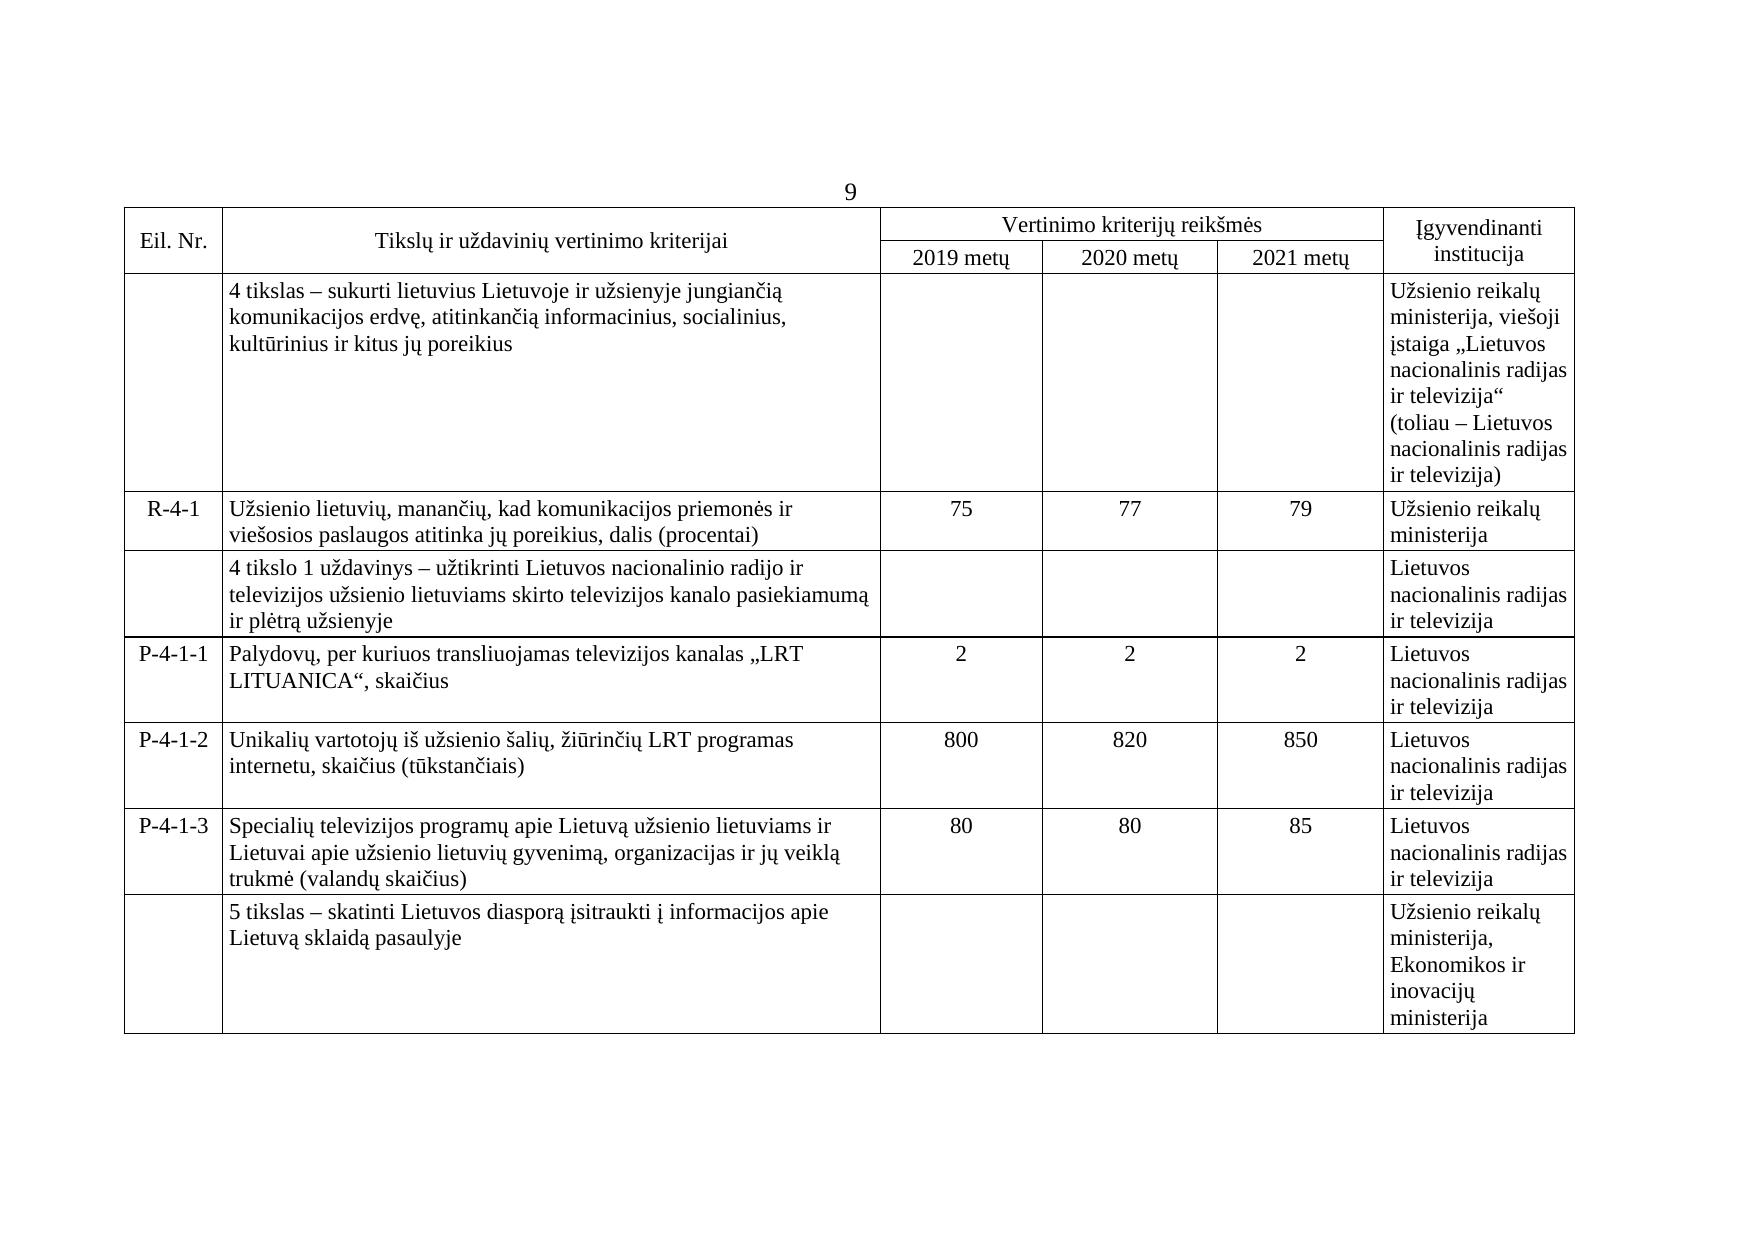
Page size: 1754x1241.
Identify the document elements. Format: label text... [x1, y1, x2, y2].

table_cell 2 [881, 638, 1042, 722]
table_cell [1043, 551, 1217, 636]
table_cell 80 [1043, 809, 1217, 894]
table_cell 5 tikslas – skatinti Lietuvos diasporą įsitraukti į informacijos apie Lietuvą sklaidą pasaulyje [223, 895, 880, 1033]
table_cell 850 [1218, 723, 1383, 808]
table_cell [1218, 551, 1383, 636]
table_cell Užsienio reikalų ministerija [1384, 492, 1574, 550]
table_cell [1043, 274, 1217, 491]
table_cell Lietuvos nacionalinis radijas ir televizija [1384, 809, 1574, 894]
table_cell [1218, 895, 1383, 1033]
table_cell Specialių televizijos programų apie Lietuvą užsienio lietuviams ir Lietuvai apie užsienio lietuvių gyvenimą, organizacijas ir jų veiklą trukmė (valandų skaičius) [223, 809, 880, 894]
table_cell [1218, 274, 1383, 491]
table_cell 2 [1043, 638, 1217, 722]
table_cell 2020 metų [1043, 241, 1217, 273]
table_header Eil. Nr. [125, 208, 222, 273]
table_cell Lietuvos nacionalinis radijas ir televizija [1384, 723, 1574, 808]
table_cell 80 [881, 809, 1042, 894]
table_cell [881, 274, 1042, 491]
table_cell Užsienio reikalų ministerija, viešoji įstaiga „Lietuvos nacionalinis radijas ir televizija“ (toliau – Lietuvos nacionalinis radijas ir televizija) [1384, 274, 1574, 491]
table_cell [125, 895, 222, 1033]
table_cell 79 [1218, 492, 1383, 550]
table_cell Lietuvos nacionalinis radijas ir televizija [1384, 638, 1574, 722]
table_cell 4 tikslo 1 uždavinys – užtikrinti Lietuvos nacionalinio radijo ir televizijos užsienio lietuviams skirto televizijos kanalo pasiekiamumą ir plėtrą užsienyje [223, 551, 880, 636]
table_cell 820 [1043, 723, 1217, 808]
table_cell 800 [881, 723, 1042, 808]
table_header Tikslų ir uždavinių vertinimo kriterijai [223, 208, 880, 273]
table_cell P-4-1-2 [125, 723, 222, 808]
table_cell 2021 metų [1218, 241, 1383, 273]
table_header Įgyvendinanti institucija [1384, 208, 1574, 273]
table_cell [881, 551, 1042, 636]
table_cell [125, 274, 222, 491]
table_cell 2019 metų [881, 241, 1042, 273]
table_cell [881, 895, 1042, 1033]
table_cell Unikalių vartotojų iš užsienio šalių, žiūrinčių LRT programas internetu, skaičius (tūkstančiais) [223, 723, 880, 808]
table_cell 85 [1218, 809, 1383, 894]
table_header Vertinimo kriterijų reikšmės [881, 208, 1383, 240]
table_cell P-4-1-3 [125, 809, 222, 894]
table_cell 4 tikslas – sukurti lietuvius Lietuvoje ir užsienyje jungiančią komunikacijos erdvę, atitinkančią informacinius, socialinius, kultūrinius ir kitus jų poreikius [223, 274, 880, 491]
table_cell Užsienio reikalų ministerija, Ekonomikos ir inovacijų ministerija [1384, 895, 1574, 1033]
table_cell 75 [881, 492, 1042, 550]
table_cell 77 [1043, 492, 1217, 550]
table_cell 2 [1218, 638, 1383, 722]
table_cell [125, 551, 222, 636]
table_cell P-4-1-1 [125, 638, 222, 722]
table_cell [1043, 895, 1217, 1033]
table_cell Užsienio lietuvių, manančių, kad komunikacijos priemonės ir viešosios paslaugos atitinka jų poreikius, dalis (procentai) [223, 492, 880, 550]
table_cell Lietuvos nacionalinis radijas ir televizija [1384, 551, 1574, 636]
table_cell R-4-1 [125, 492, 222, 550]
table_cell Palydovų, per kuriuos transliuojamas televizijos kanalas „LRT LITUANICA“, skaičius [223, 638, 880, 722]
